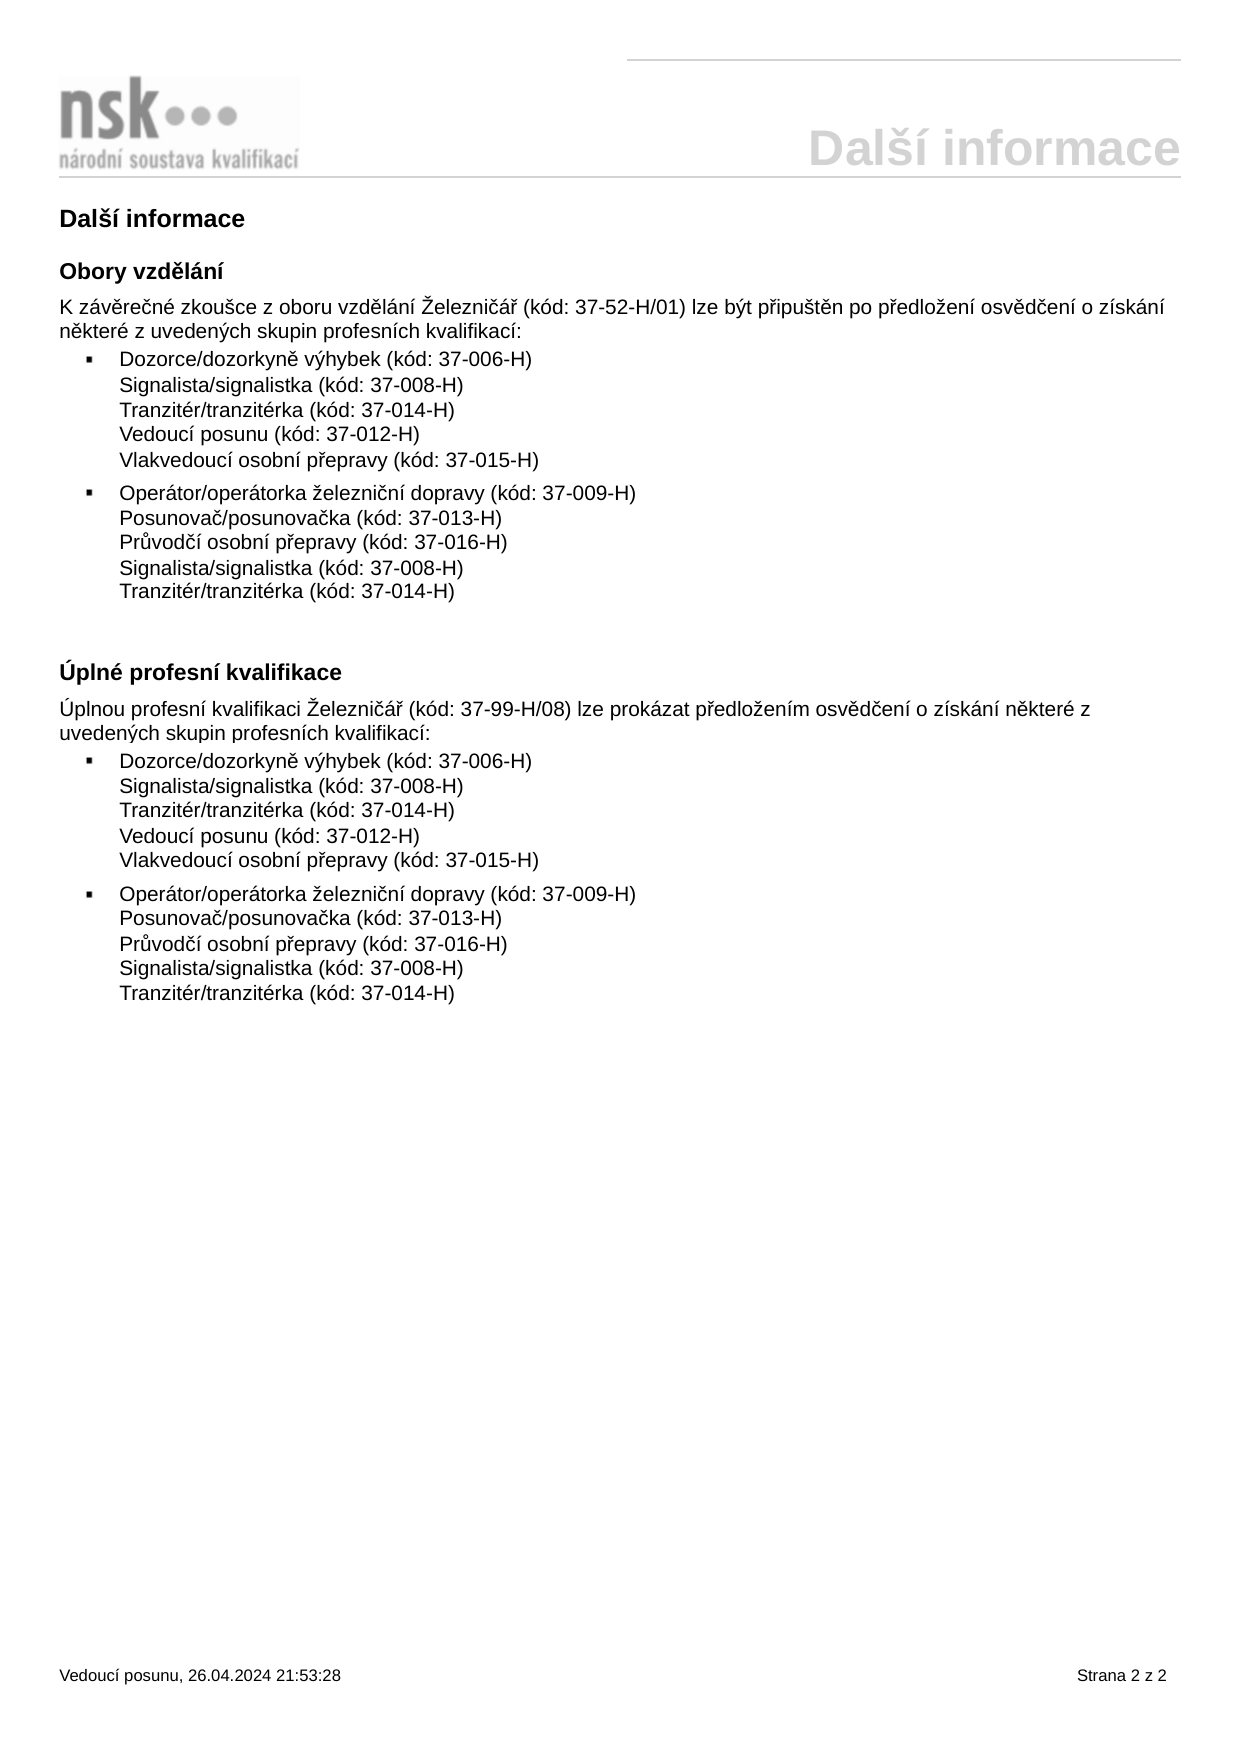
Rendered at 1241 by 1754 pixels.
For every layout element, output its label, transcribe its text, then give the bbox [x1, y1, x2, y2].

table_cell [482, 636, 619, 648]
table_cell [1167, 636, 1181, 648]
table_cell [59, 448, 119, 472]
table_cell Další informace [627, 61, 1181, 176]
table_cell [1167, 1005, 1181, 1038]
table_cell [1167, 472, 1181, 481]
table_cell [482, 472, 619, 481]
table_cell [59, 605, 119, 636]
table_cell [59, 343, 119, 347]
table_cell [482, 743, 619, 749]
table_cell [482, 873, 619, 882]
table_cell [119, 194, 482, 200]
table_cell [619, 472, 627, 481]
table_cell [59, 579, 119, 605]
table_cell [619, 636, 627, 648]
table_cell Další informace [59, 200, 1181, 236]
table_cell Strana 2 z 2 [861, 1658, 1167, 1694]
table_cell [59, 1338, 119, 1499]
table_cell Vedoucí posunu, 26.04.2024 21:53:28 [59, 1658, 861, 1694]
table_cell [482, 1499, 619, 1658]
table_cell [619, 743, 627, 749]
table_cell Tranzitér/tranzitérka (kód: 37-014-H) [119, 579, 1181, 605]
table_cell [59, 555, 119, 579]
table_cell [627, 873, 861, 882]
table_cell [627, 743, 861, 749]
table_cell [861, 1338, 1167, 1499]
table_cell [861, 1499, 1167, 1658]
picture [59, 480, 119, 505]
table_cell Vlakvedoucí osobní přepravy (kód: 37-015-H) [119, 848, 1181, 873]
table_cell Dozorce/dozorkyně výhybek (kód: 37-006-H) [119, 347, 1181, 373]
table_cell Signalista/signalistka (kód: 37-008-H) [119, 555, 1181, 579]
table_cell Operátor/operátorka železniční dopravy (kód: 37-009-H) [119, 481, 1181, 506]
picture [58, 59, 620, 171]
table_cell [482, 1338, 619, 1499]
table_cell [59, 981, 119, 1005]
table_cell [1167, 1499, 1181, 1658]
table_cell [627, 194, 861, 200]
table_cell [59, 907, 119, 932]
table_cell Obory vzdělání [59, 248, 1181, 295]
table_cell [861, 873, 1167, 882]
picture [59, 347, 119, 372]
table_cell [59, 932, 119, 956]
table_cell [619, 1499, 627, 1658]
table_cell [619, 605, 627, 636]
table_cell Vlakvedoucí osobní přepravy (kód: 37-015-H) [119, 448, 1181, 472]
table_cell [619, 873, 627, 882]
table_cell [619, 1038, 627, 1338]
table_cell [59, 636, 119, 648]
table_cell [119, 1005, 482, 1038]
picture [59, 748, 119, 773]
table_cell Tranzitér/tranzitérka (kód: 37-014-H) [119, 398, 1181, 422]
table_cell [1167, 605, 1181, 636]
table_cell [119, 171, 482, 176]
table_cell [1167, 194, 1181, 200]
table_cell [627, 472, 861, 481]
table_cell [59, 472, 119, 480]
table_cell [119, 343, 482, 347]
table_cell K závěrečné zkoušce z oboru vzdělání Železničář (kód: 37-52-H/01) lze být připuštěn po předložení osvědčení o získání některé z uvedených skupin profesních kvalifikací: [59, 295, 1181, 343]
table_cell Tranzitér/tranzitérka (kód: 37-014-H) [119, 798, 1181, 824]
table_cell [119, 1038, 482, 1338]
table_cell [861, 636, 1167, 648]
table_cell Signalista/signalistka (kód: 37-008-H) [119, 774, 1181, 798]
table_cell [59, 873, 119, 882]
table_cell [627, 1338, 861, 1499]
table_cell [59, 178, 1181, 194]
table_cell [627, 636, 861, 648]
table_cell Vedoucí posunu (kód: 37-012-H) [119, 422, 1181, 448]
table_cell [861, 194, 1167, 200]
table_cell [619, 236, 627, 248]
table_cell Vedoucí posunu (kód: 37-012-H) [119, 824, 1181, 848]
table_cell [1167, 743, 1181, 749]
table_cell [119, 472, 482, 481]
table_cell [482, 1038, 619, 1338]
table_cell Průvodčí osobní přepravy (kód: 37-016-H) [119, 932, 1181, 956]
table_cell [1167, 1338, 1181, 1499]
table_cell Operátor/operátorka železniční dopravy (kód: 37-009-H) [119, 882, 1181, 906]
table_cell Signalista/signalistka (kód: 37-008-H) [119, 373, 1181, 398]
table_cell [619, 1005, 627, 1038]
table_cell [59, 171, 119, 176]
picture [59, 882, 119, 907]
table_cell [59, 422, 119, 448]
table_cell [627, 1038, 861, 1338]
table_cell [861, 472, 1167, 481]
table_cell [619, 1338, 627, 1499]
table_cell [119, 236, 482, 248]
table_cell [59, 774, 119, 798]
table_cell [59, 1038, 119, 1338]
table_cell Úplné profesní kvalifikace [59, 648, 1181, 696]
table_cell [627, 605, 861, 636]
table_cell [59, 194, 119, 200]
table_cell [1167, 873, 1181, 882]
table_cell Signalista/signalistka (kód: 37-008-H) [119, 956, 1181, 981]
table_cell [59, 373, 119, 398]
table_cell [861, 1038, 1167, 1338]
table_cell [1167, 1038, 1181, 1338]
table_cell [861, 343, 1167, 347]
table_cell [59, 743, 119, 748]
table_cell [861, 236, 1167, 248]
table_cell [627, 1499, 861, 1658]
table_cell [59, 506, 119, 530]
table_cell [59, 236, 119, 248]
table_cell [59, 824, 119, 848]
table_cell [627, 1005, 861, 1038]
table_cell [59, 956, 119, 981]
table_cell [482, 171, 619, 176]
table_cell [619, 170, 627, 176]
table_cell [59, 848, 119, 873]
table_cell Tranzitér/tranzitérka (kód: 37-014-H) [119, 981, 1181, 1005]
table_cell [119, 873, 482, 882]
table_cell [119, 636, 482, 648]
table_cell [59, 530, 119, 555]
table_cell [482, 1005, 619, 1038]
table_cell [861, 605, 1167, 636]
table_cell [861, 743, 1167, 749]
table_cell [1167, 1658, 1181, 1694]
table_cell [482, 343, 619, 347]
table_cell [627, 236, 861, 248]
table_cell [59, 1005, 119, 1038]
table_cell [119, 1338, 482, 1499]
table_cell [620, 59, 627, 170]
table_cell [119, 743, 482, 749]
table_cell [1167, 343, 1181, 347]
table_cell [619, 194, 627, 200]
table_cell Úplnou profesní kvalifikaci Železničář (kód: 37-99-H/08) lze prokázat předložením osvědčení o získání některé z uvedených skupin profesních kvalifikací: [59, 696, 1181, 743]
table_cell Posunovač/posunovačka (kód: 37-013-H) [119, 506, 1181, 530]
table_cell [482, 194, 619, 200]
table_cell [59, 1499, 119, 1658]
table_cell [119, 605, 482, 636]
table_cell [59, 798, 119, 824]
table_cell Posunovač/posunovačka (kód: 37-013-H) [119, 906, 1181, 932]
table_cell [59, 398, 119, 422]
table_cell [861, 1005, 1167, 1038]
table_cell [482, 605, 619, 636]
table_cell [1167, 236, 1181, 248]
table_cell [119, 1499, 482, 1658]
table_cell [627, 343, 861, 347]
table_cell Průvodčí osobní přepravy (kód: 37-016-H) [119, 530, 1181, 555]
table_cell [482, 236, 619, 248]
table_cell Dozorce/dozorkyně výhybek (kód: 37-006-H) [119, 749, 1181, 774]
